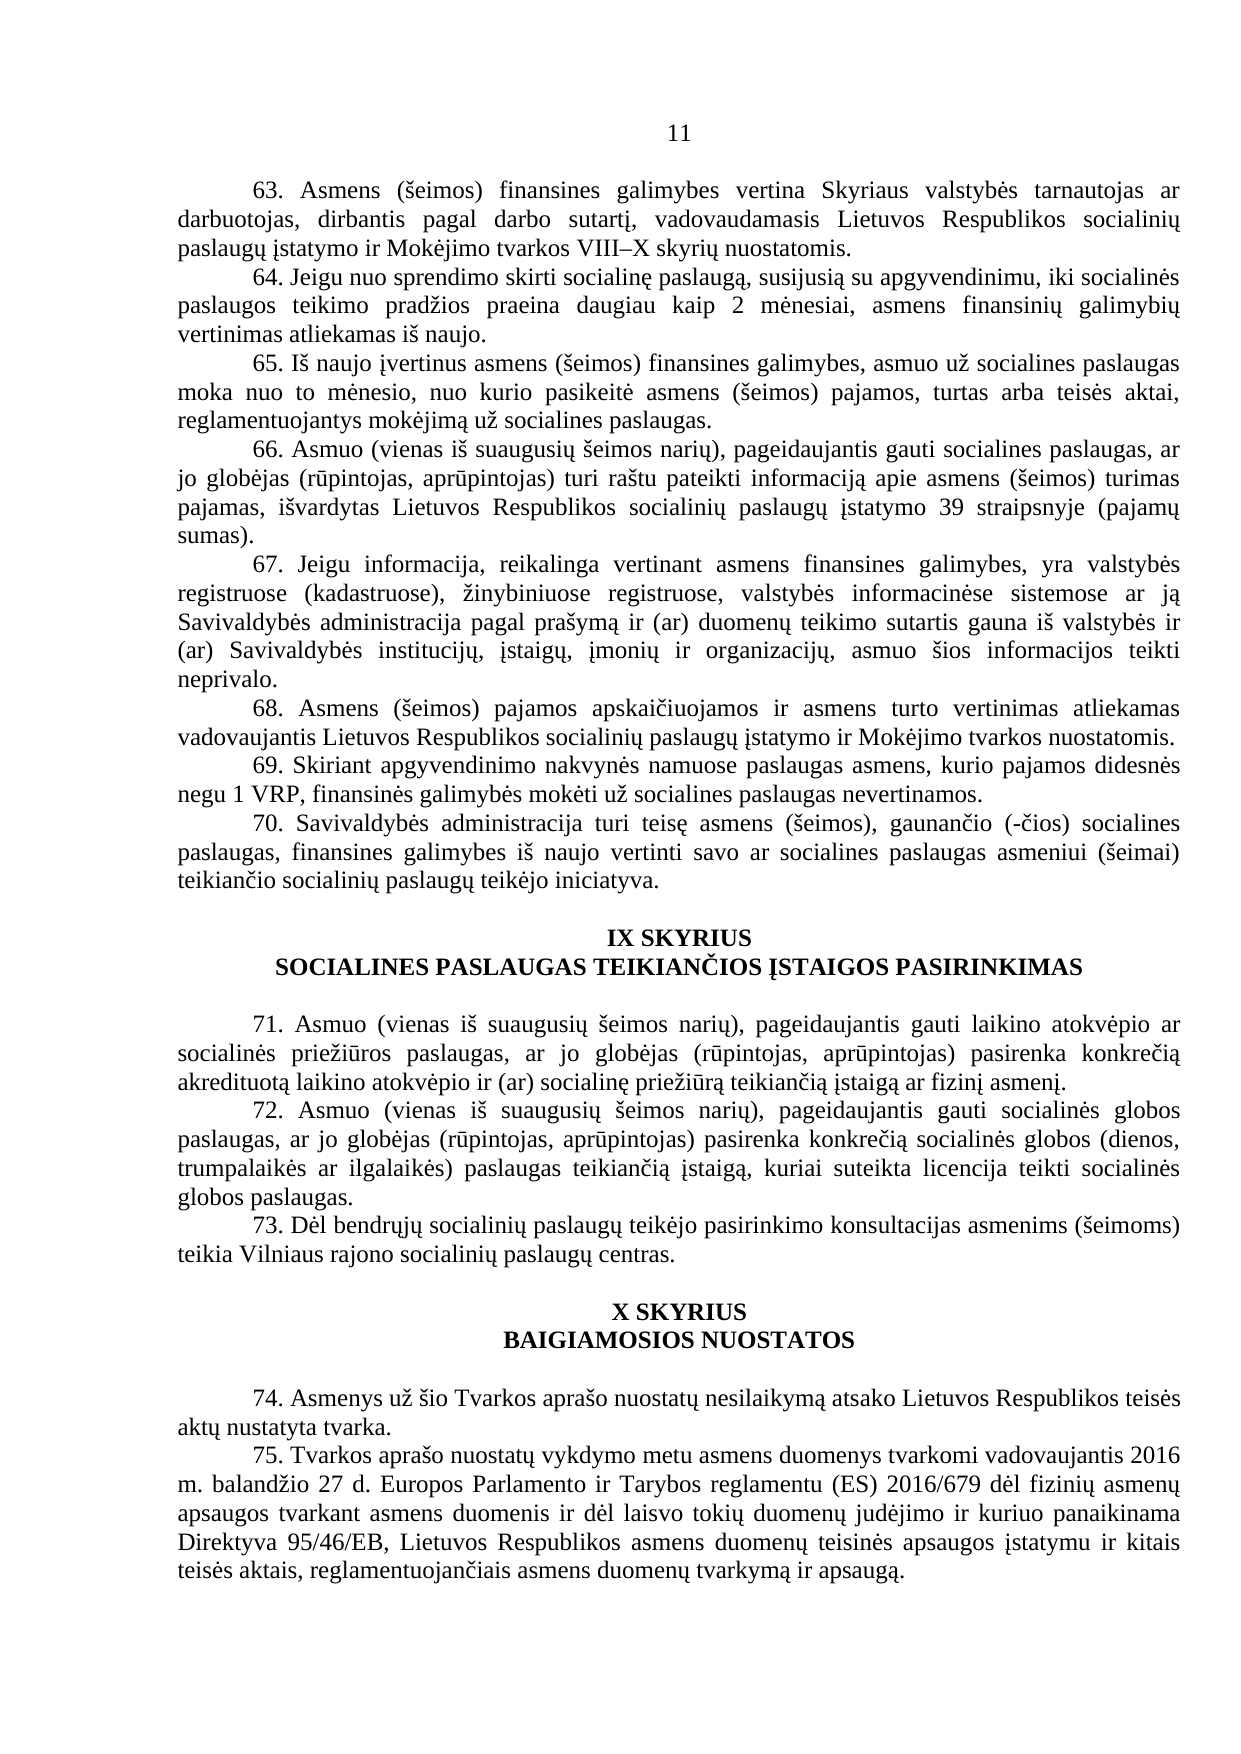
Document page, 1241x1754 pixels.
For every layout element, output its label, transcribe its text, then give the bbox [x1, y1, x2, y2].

text IX SKYRIUS [177, 923, 1181, 952]
text 64. Jeigu nuo sprendimo skirti socialinę paslaugą, susijusią su apgyvendinimu, iki socialinės paslaugos teikimo pradžios praeina daugiau kaip 2 mėnesiai, asmens finansinių galimybių vertinimas atliekamas iš naujo. [177, 262, 1181, 348]
text BAIGIAMOSIOS NUOSTATOS [177, 1326, 1181, 1354]
text 72. Asmuo (vienas iš suaugusių šeimos narių), pageidaujantis gauti socialinės globos paslaugas, ar jo globėjas (rūpintojas, aprūpintojas) pasirenka konkrečią socialinės globos (dienos, trumpalaikės ar ilgalaikės) paslaugas teikiančią įstaigą, kuriai suteikta licencija teikti socialinės globos paslaugas. [177, 1096, 1181, 1211]
text 66. Asmuo (vienas iš suaugusių šeimos narių), pageidaujantis gauti socialines paslaugas, ar jo globėjas (rūpintojas, aprūpintojas) turi raštu pateikti informaciją apie asmens (šeimos) turimas pajamas, išvardytas Lietuvos Respublikos socialinių paslaugų įstatymo 39 straipsnyje (pajamų sumas). [177, 434, 1181, 549]
text 71. Asmuo (vienas iš suaugusių šeimos narių), pageidaujantis gauti laikino atokvėpio ar socialinės priežiūros paslaugas, ar jo globėjas (rūpintojas, aprūpintojas) pasirenka konkrečią akredituotą laikino atokvėpio ir (ar) socialinę priežiūrą teikiančią įstaigą ar fizinį asmenį. [177, 1009, 1181, 1096]
text 67. Jeigu informacija, reikalinga vertinant asmens finansines galimybes, yra valstybės registruose (kadastruose), žinybiniuose registruose, valstybės informacinėse sistemose ar ją Savivaldybės administracija pagal prašymą ir (ar) duomenų teikimo sutartis gauna iš valstybės ir (ar) Savivaldybės institucijų, įstaigų, įmonių ir organizacijų, asmuo šios informacijos teikti neprivalo. [177, 549, 1181, 693]
text 65. Iš naujo įvertinus asmens (šeimos) finansines galimybes, asmuo už socialines paslaugas moka nuo to mėnesio, nuo kurio pasikeitė asmens (šeimos) pajamos, turtas arba teisės aktai, reglamentuojantys mokėjimą už socialines paslaugas. [177, 348, 1181, 434]
text 69. Skiriant apgyvendinimo nakvynės namuose paslaugas asmens, kurio pajamos didesnės negu 1 VRP, finansinės galimybės mokėti už socialines paslaugas nevertinamos. [177, 751, 1181, 808]
text 68. Asmens (šeimos) pajamos apskaičiuojamos ir asmens turto vertinimas atliekamas vadovaujantis Lietuvos Respublikos socialinių paslaugų įstatymo ir Mokėjimo tvarkos nuostatomis. [177, 693, 1181, 751]
text 74. Asmenys už šio Tvarkos aprašo nuostatų nesilaikymą atsako Lietuvos Respublikos teisės aktų nustatyta tvarka. [177, 1383, 1181, 1441]
text 70. Savivaldybės administracija turi teisę asmens (šeimos), gaunančio (-čios) socialines paslaugas, finansines galimybes iš naujo vertinti savo ar socialines paslaugas asmeniui (šeimai) teikiančio socialinių paslaugų teikėjo iniciatyva. [177, 808, 1181, 894]
text 63. Asmens (šeimos) finansines galimybes vertina Skyriaus valstybės tarnautojas ar darbuotojas, dirbantis pagal darbo sutartį, vadovaudamasis Lietuvos Respublikos socialinių paslaugų įstatymo ir Mokėjimo tvarkos VIII–X skyrių nuostatomis. [177, 176, 1181, 262]
text SOCIALINES PASLAUGAS TEIKIANČIOS ĮSTAIGOS PASIRINKIMAS [177, 952, 1181, 981]
text X SKYRIUS [177, 1297, 1181, 1326]
text 75. Tvarkos aprašo nuostatų vykdymo metu asmens duomenys tvarkomi vadovaujantis 2016 m. balandžio 27 d. Europos Parlamento ir Tarybos reglamentu (ES) 2016/679 dėl fizinių asmenų apsaugos tvarkant asmens duomenis ir dėl laisvo tokių duomenų judėjimo ir kuriuo panaikinama Direktyva 95/46/EB, Lietuvos Respublikos asmens duomenų teisinės apsaugos įstatymu ir kitais teisės aktais, reglamentuojančiais asmens duomenų tvarkymą ir apsaugą. [177, 1441, 1181, 1584]
text 73. Dėl bendrųjų socialinių paslaugų teikėjo pasirinkimo konsultacijas asmenims (šeimoms) teikia Vilniaus rajono socialinių paslaugų centras. [177, 1211, 1181, 1268]
